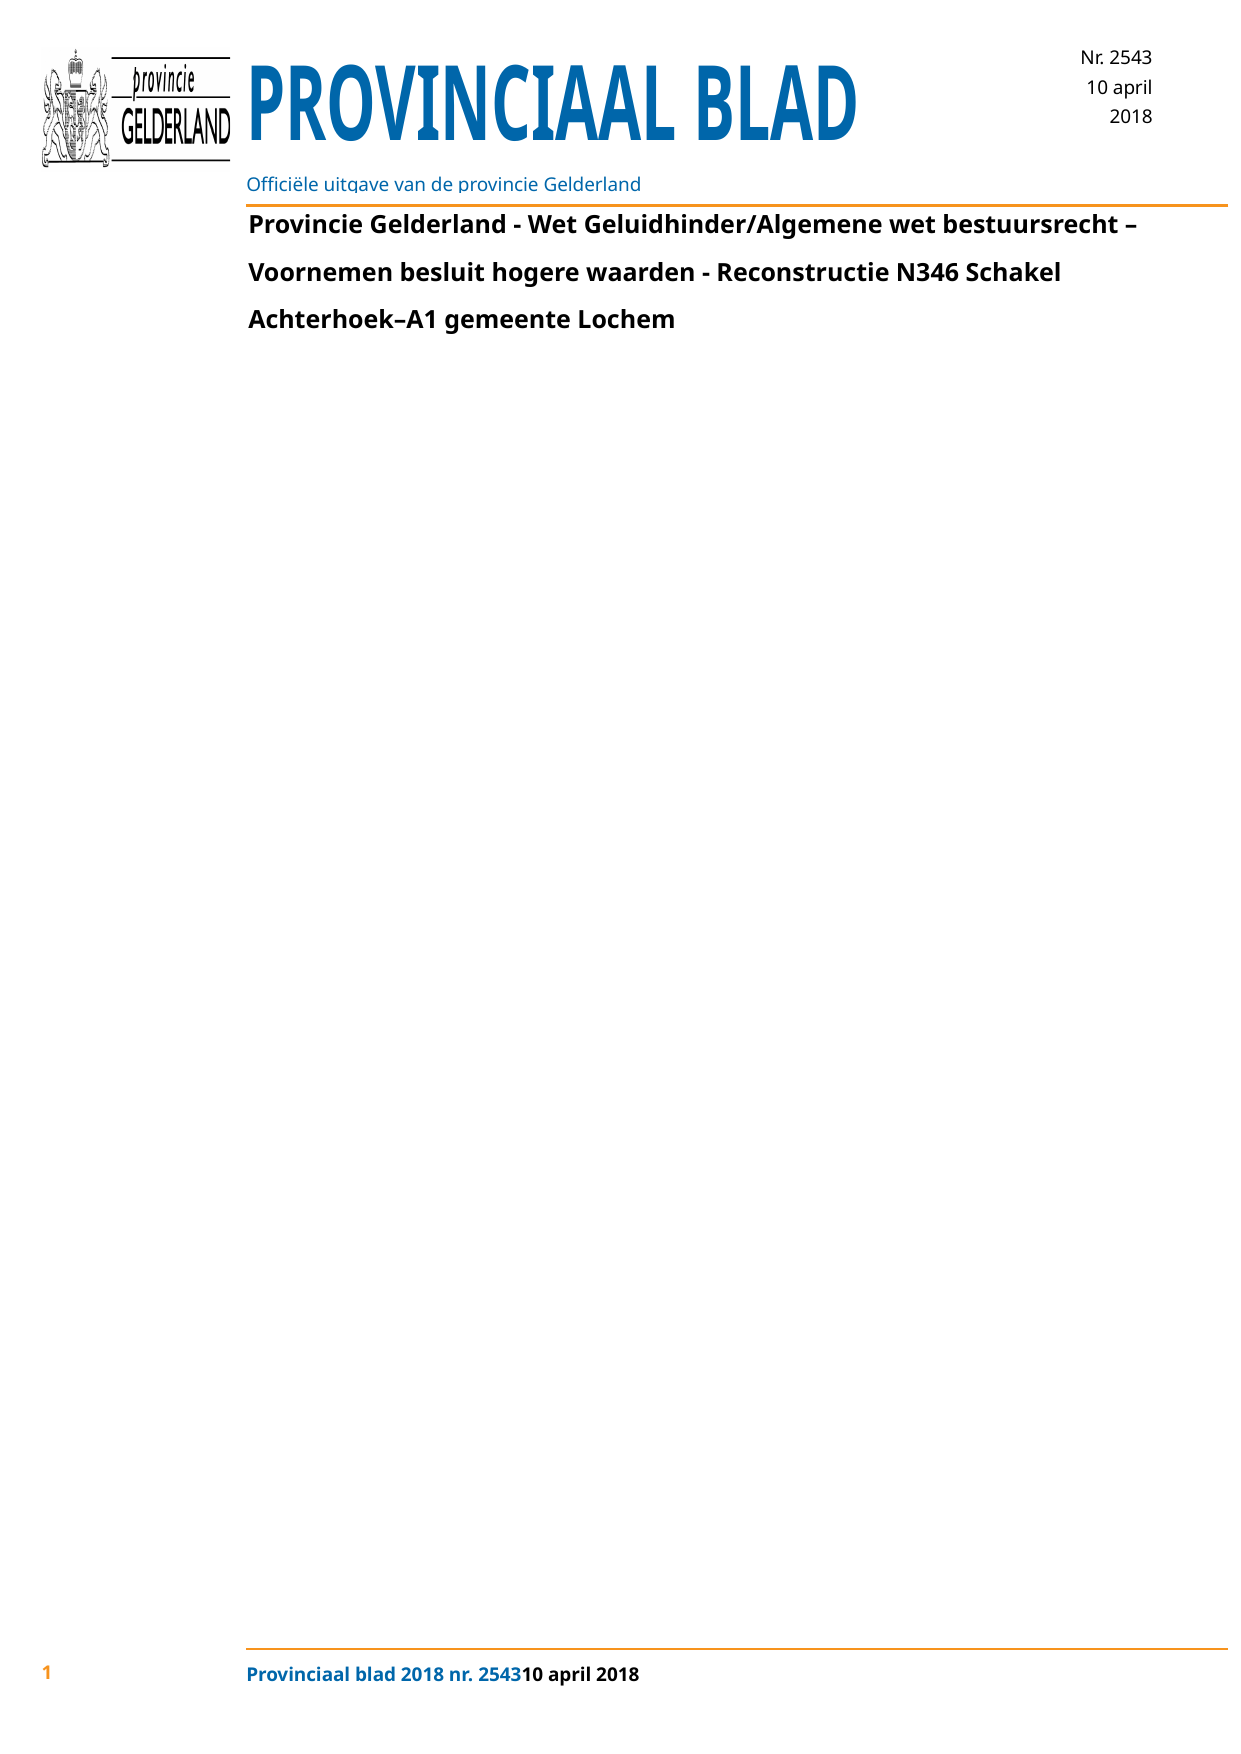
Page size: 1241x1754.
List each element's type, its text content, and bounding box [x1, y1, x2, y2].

text Provincie Gelderland - Wet Geluidhinder/Algemene wet bestuursrecht – Voornemen besluit hogere waarden - Reconstructie N346 Schakel Achterhoek–A1 gemeente Lochem [248, 207, 1152, 336]
picture [41, 47, 231, 172]
